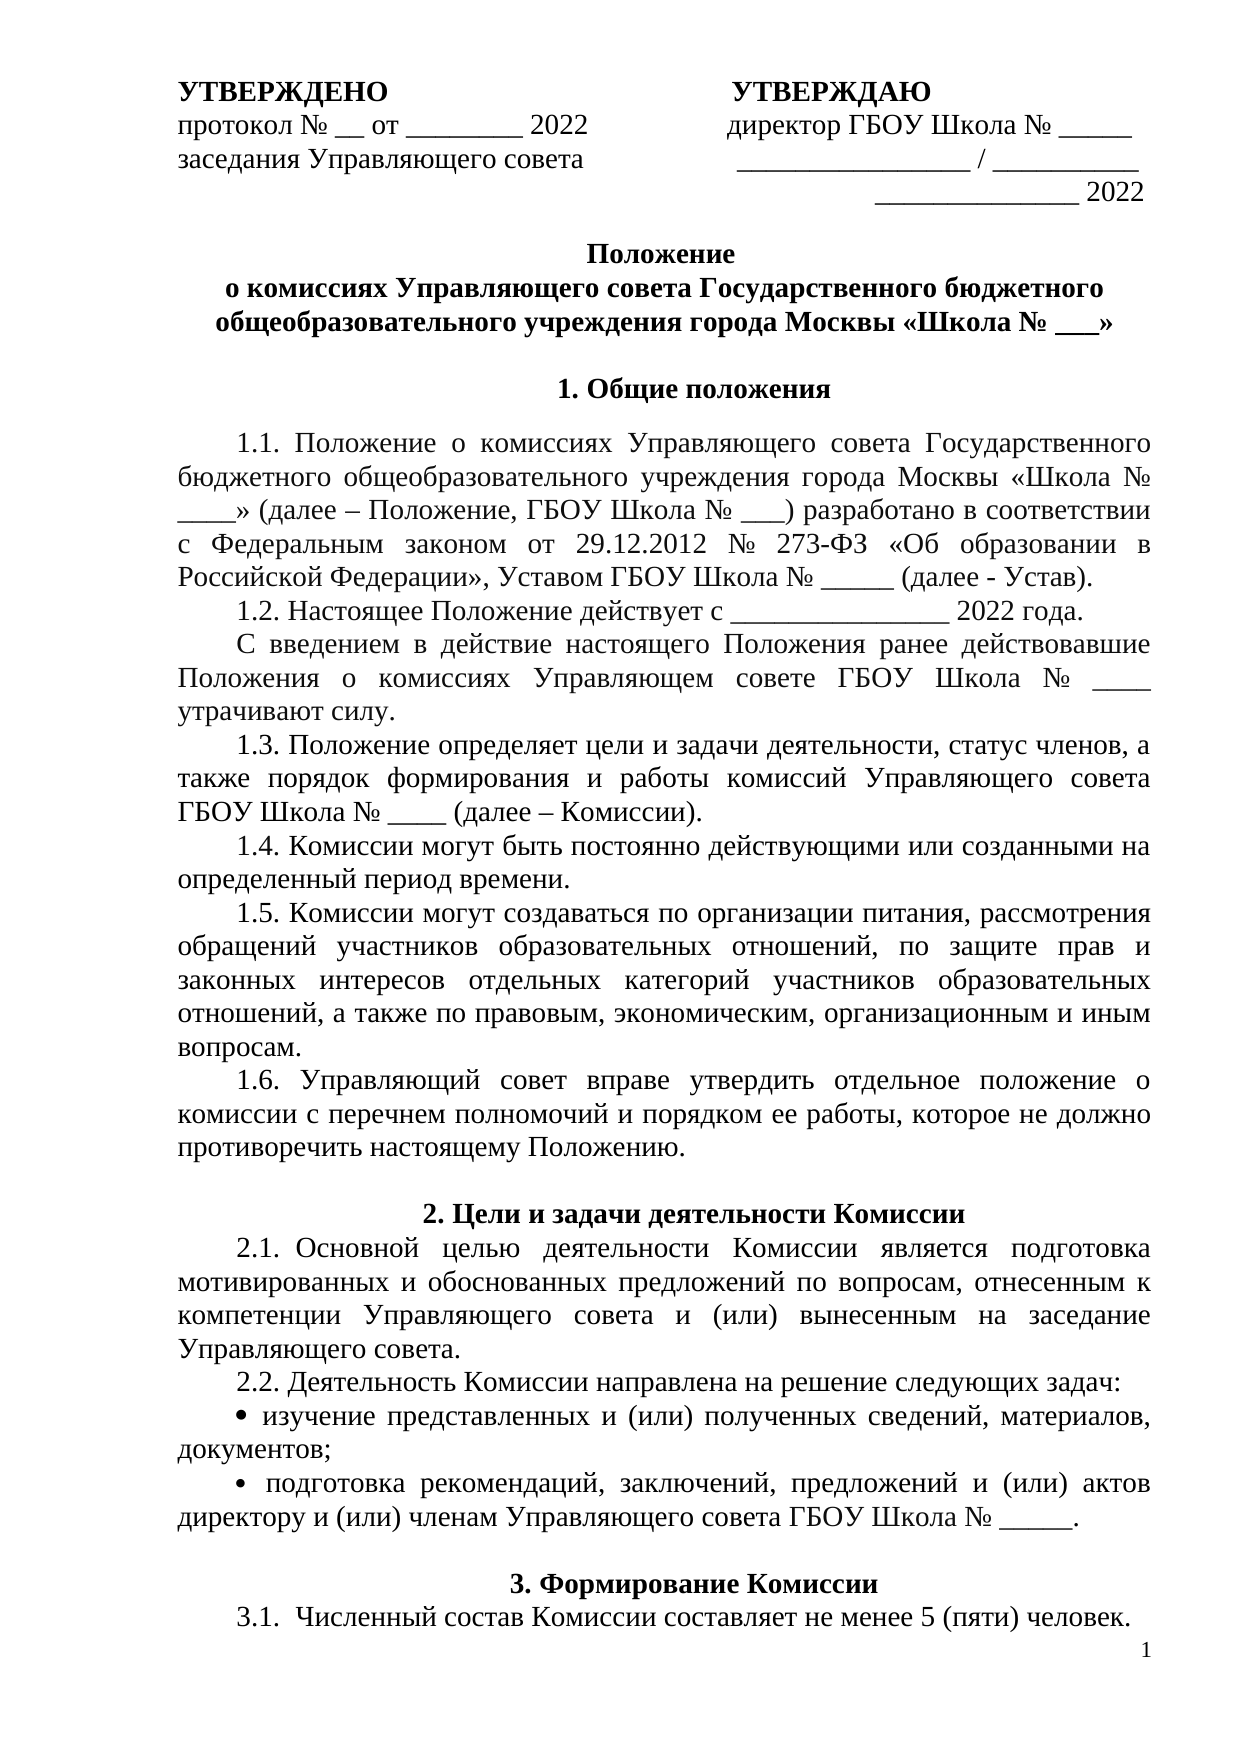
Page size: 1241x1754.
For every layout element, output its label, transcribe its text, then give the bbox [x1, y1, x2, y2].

list Численный состав Комиссии составляет не менее 5 (пяти) человек. [177, 1599, 1152, 1633]
text 1.3. Положение определяет цели и задачи деятельности, статус членов, а также порядок формирования и работы комиссий Управляющего совета ГБОУ Школа № ____ (далее – Комиссии). [177, 727, 1152, 828]
text 1.5. Комиссии могут создаваться по организации питания, рассмотрения обращений участников образовательных отношений, по защите прав и законных интересов отдельных категорий участников образовательных отношений, а также по правовым, экономическим, организационным и иным вопросам. [177, 895, 1152, 1062]
list Формирование Комиссии [177, 1566, 1152, 1599]
list Цели и задачи деятельности Комиссии [177, 1197, 1152, 1230]
text С введением в действие настоящего Положения ранее действовавшие Положения о комиссиях Управляющем совете ГБОУ Школа № ____ утрачивают силу. [177, 626, 1152, 727]
text заседания Управляющего совета ________________ / __________ [177, 141, 1152, 174]
text о комиссиях Управляющего совета Государственного бюджетного общеобразовательного учреждения города Москвы «Школа № ___» [177, 270, 1152, 337]
text Положение [177, 237, 1152, 270]
list подготовка рекомендаций, заключений, предложений и (или) актов директору и (или) членам Управляющего совета ГБОУ Школа № _____. [177, 1465, 1152, 1532]
text УТВЕРЖДЕНО УТВЕРЖДАЮ [177, 74, 1152, 107]
text 1.6. Управляющий совет вправе утвердить отдельное положение о комиссии с перечнем полномочий и порядком ее работы, которое не должно противоречить настоящему Положению. [177, 1062, 1152, 1163]
list Общие положения [177, 371, 1152, 404]
list изучение представленных и (или) полученных сведений, материалов, документов; [177, 1398, 1152, 1465]
text 1.4. Комиссии могут быть постоянно действующими или созданными на определенный период времени. [177, 828, 1152, 895]
text ______________ 2022 [177, 174, 1152, 208]
text протокол № __ от ________ 2022 директор ГБОУ Школа № _____ [177, 107, 1152, 141]
text 2.2. Деятельность Комиссии направлена на решение следующих задач: [236, 1364, 1152, 1398]
text 1.2. Настоящее Положение действует с _______________ 2022 года. [177, 593, 1152, 626]
text 1.1. Положение о комиссиях Управляющего совета Государственного бюджетного общеобразовательного учреждения города Москвы «Школа № ____» (далее – Положение, ГБОУ Школа № ___) разработано в соответствии с Федеральным законом от 29.12.2012 № 273-ФЗ «Об образовании в Российской Федерации», Уставом ГБОУ Школа № _____ (далее - Устав). [177, 425, 1152, 593]
list Основной целью деятельности Комиссии является подготовка мотивированных и обоснованных предложений по вопросам, отнесенным к компетенции Управляющего совета и (или) вынесенным на заседание Управляющего совета. [177, 1230, 1152, 1364]
